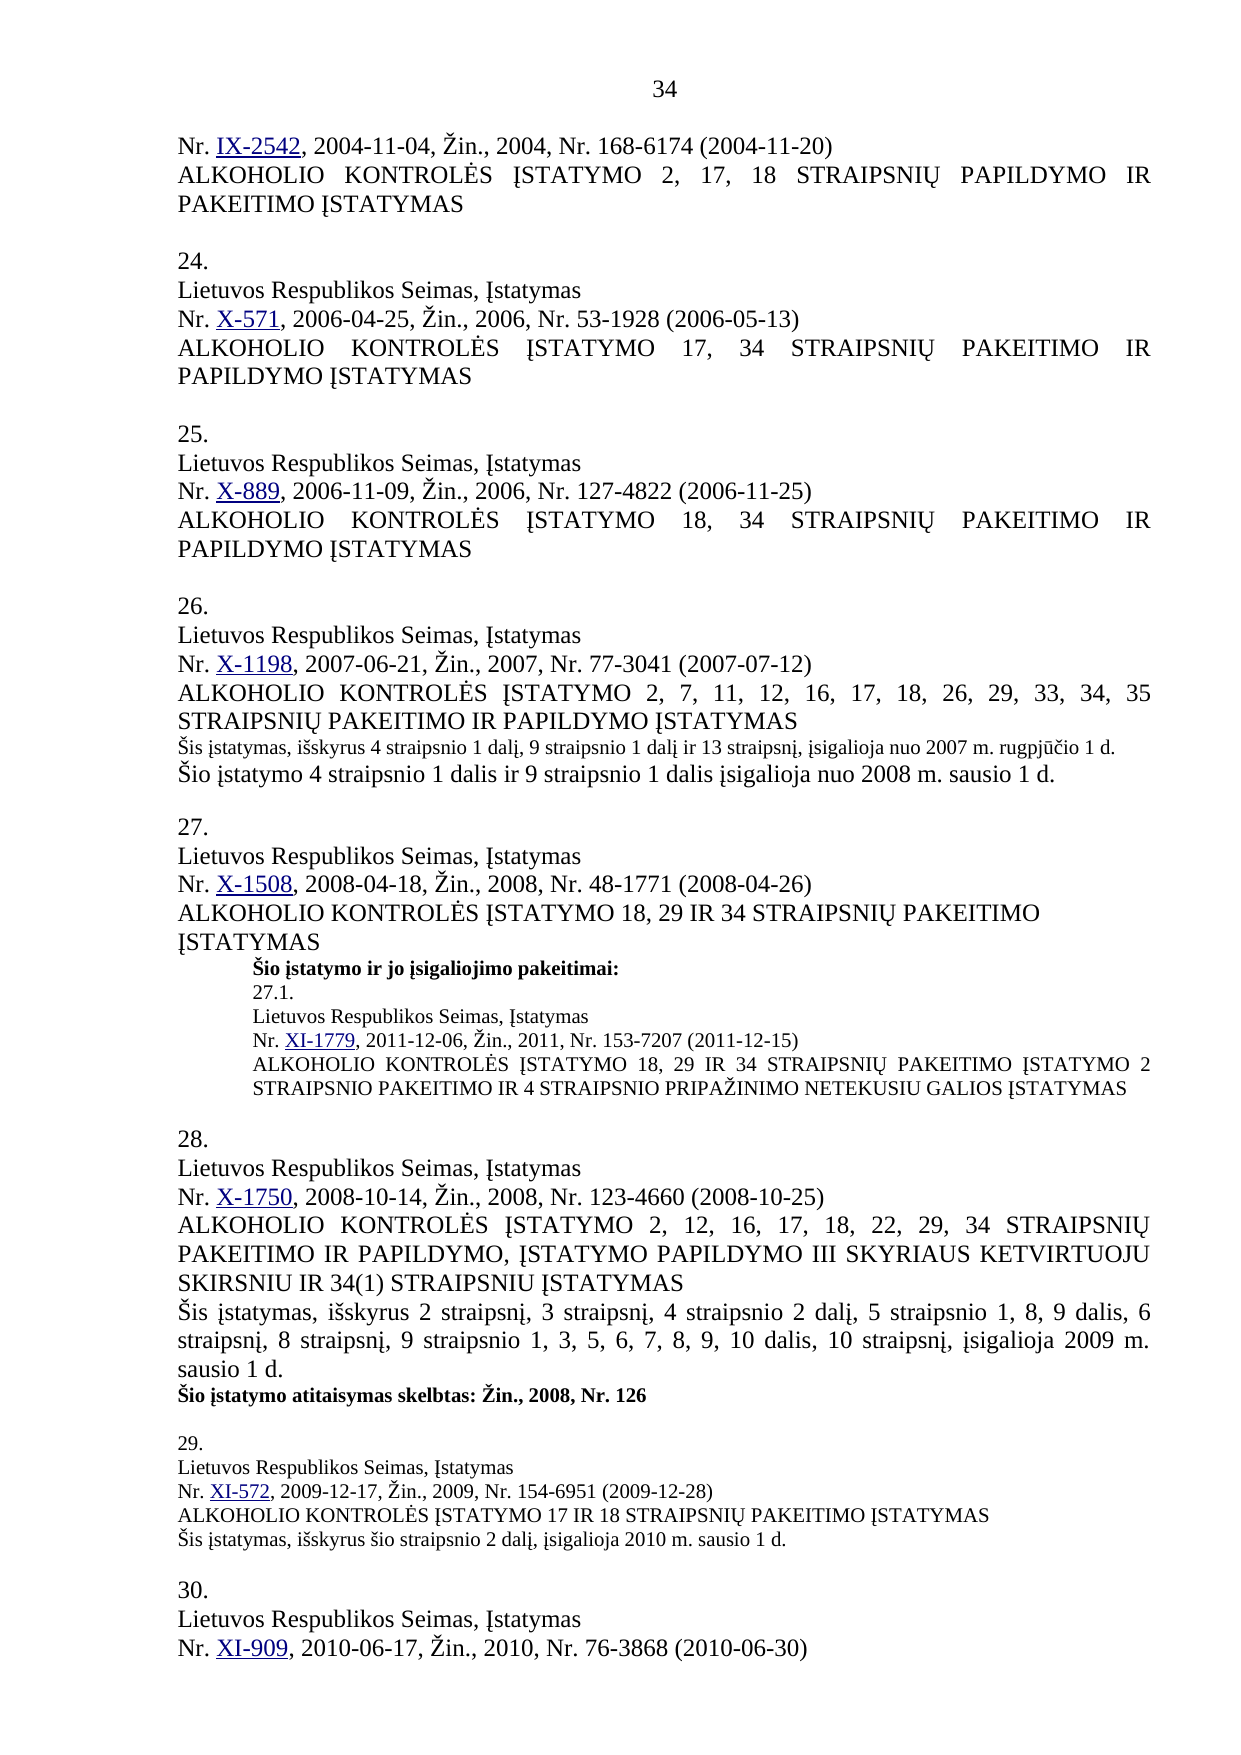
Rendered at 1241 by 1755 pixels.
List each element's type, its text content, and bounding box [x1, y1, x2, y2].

text ALKOHOLIO KONTROLĖS ĮSTATYMO 2, 7, 11, 12, 16, 17, 18, 26, 29, 33, 34, 35 STRAIPSNIŲ PAKEITIMO IR PAPILDYMO ĮSTATYMAS [177, 678, 1152, 735]
text 29. [177, 1431, 1152, 1455]
text Lietuvos Respublikos Seimas, Įstatymas [177, 841, 1152, 869]
text Lietuvos Respublikos Seimas, Įstatymas [177, 1604, 1152, 1633]
text Nr. XI-909, 2010-06-17, Žin., 2010, Nr. 76-3868 (2010-06-30) [177, 1633, 1152, 1662]
text Nr. IX-2542, 2004-11-04, Žin., 2004, Nr. 168-6174 (2004-11-20) [177, 131, 1152, 160]
text Nr. XI-572, 2009-12-17, Žin., 2009, Nr. 154-6951 (2009-12-28) [177, 1479, 1152, 1503]
text 30. [177, 1575, 1152, 1604]
text ALKOHOLIO KONTROLĖS ĮSTATYMO 2, 17, 18 STRAIPSNIŲ PAPILDYMO IR PAKEITIMO ĮSTATYMAS [177, 160, 1152, 218]
text Nr. X-1198, 2007-06-21, Žin., 2007, Nr. 77-3041 (2007-07-12) [177, 649, 1152, 678]
text 27.1. [252, 980, 1152, 1004]
text ALKOHOLIO KONTROLĖS ĮSTATYMO 18, 34 STRAIPSNIŲ PAKEITIMO IR PAPILDYMO ĮSTATYMAS [177, 505, 1152, 563]
text Lietuvos Respublikos Seimas, Įstatymas [177, 448, 1152, 476]
text ALKOHOLIO KONTROLĖS ĮSTATYMO 17, 34 STRAIPSNIŲ PAKEITIMO IR PAPILDYMO ĮSTATYMAS [177, 333, 1152, 390]
text Lietuvos Respublikos Seimas, Įstatymas [177, 620, 1152, 649]
text ALKOHOLIO KONTROLĖS ĮSTATYMO 17 IR 18 STRAIPSNIŲ PAKEITIMO ĮSTATYMAS [177, 1503, 1152, 1527]
text 24. [177, 246, 1152, 275]
text Lietuvos Respublikos Seimas, Įstatymas [252, 1004, 1152, 1028]
text Nr. X-1750, 2008-10-14, Žin., 2008, Nr. 123-4660 (2008-10-25) [177, 1182, 1152, 1210]
text Šis įstatymas, išskyrus 2 straipsnį, 3 straipsnį, 4 straipsnio 2 dalį, 5 straipsnio 1, 8, 9 dalis, 6 straipsnį, 8 straipsnį, 9 straipsnio 1, 3, 5, 6, 7, 8, 9, 10 dalis, 10 straipsnį, įsigalioja 2009 m. sausio 1 d. [177, 1297, 1152, 1383]
text ALKOHOLIO KONTROLĖS ĮSTATYMO 2, 12, 16, 17, 18, 22, 29, 34 STRAIPSNIŲ PAKEITIMO IR PAPILDYMO, ĮSTATYMO PAPILDYMO III SKYRIAUS KETVIRTUOJU SKIRSNIU IR 34(1) STRAIPSNIU ĮSTATYMAS [177, 1210, 1152, 1297]
text 25. [177, 419, 1152, 448]
text Šis įstatymas, išskyrus 4 straipsnio 1 dalį, 9 straipsnio 1 dalį ir 13 straipsnį, įsigalioja nuo 2007 m. rugpjūčio 1 d. [177, 735, 1152, 759]
text Nr. XI-1779, 2011-12-06, Žin., 2011, Nr. 153-7207 (2011-12-15) [252, 1028, 1152, 1052]
text Lietuvos Respublikos Seimas, Įstatymas [177, 275, 1152, 304]
text Šio įstatymo atitaisymas skelbtas: Žin., 2008, Nr. 126 [177, 1383, 1152, 1407]
text Lietuvos Respublikos Seimas, Įstatymas [177, 1455, 1152, 1479]
text Nr. X-571, 2006-04-25, Žin., 2006, Nr. 53-1928 (2006-05-13) [177, 304, 1152, 333]
text Šio įstatymo 4 straipsnio 1 dalis ir 9 straipsnio 1 dalis įsigalioja nuo 2008 m. sausio 1 d. [177, 759, 1152, 788]
text 28. [177, 1124, 1152, 1153]
text Šis įstatymas, išskyrus šio straipsnio 2 dalį, įsigalioja 2010 m. sausio 1 d. [177, 1527, 1152, 1551]
text 26. [177, 591, 1152, 620]
text ALKOHOLIO KONTROLĖS ĮSTATYMO 18, 29 IR 34 STRAIPSNIŲ PAKEITIMO ĮSTATYMAS [177, 898, 1152, 956]
text Nr. X-889, 2006-11-09, Žin., 2006, Nr. 127-4822 (2006-11-25) [177, 476, 1152, 505]
text Lietuvos Respublikos Seimas, Įstatymas [177, 1153, 1152, 1182]
text Nr. X-1508, 2008-04-18, Žin., 2008, Nr. 48-1771 (2008-04-26) [177, 869, 1152, 898]
text 27. [177, 812, 1152, 841]
text ALKOHOLIO KONTROLĖS ĮSTATYMO 18, 29 IR 34 STRAIPSNIŲ PAKEITIMO ĮSTATYMO 2 STRAIPSNIO PAKEITIMO IR 4 STRAIPSNIO PRIPAŽINIMO NETEKUSIU GALIOS ĮSTATYMAS [252, 1052, 1152, 1100]
text Šio įstatymo ir jo įsigaliojimo pakeitimai: [177, 956, 1152, 980]
